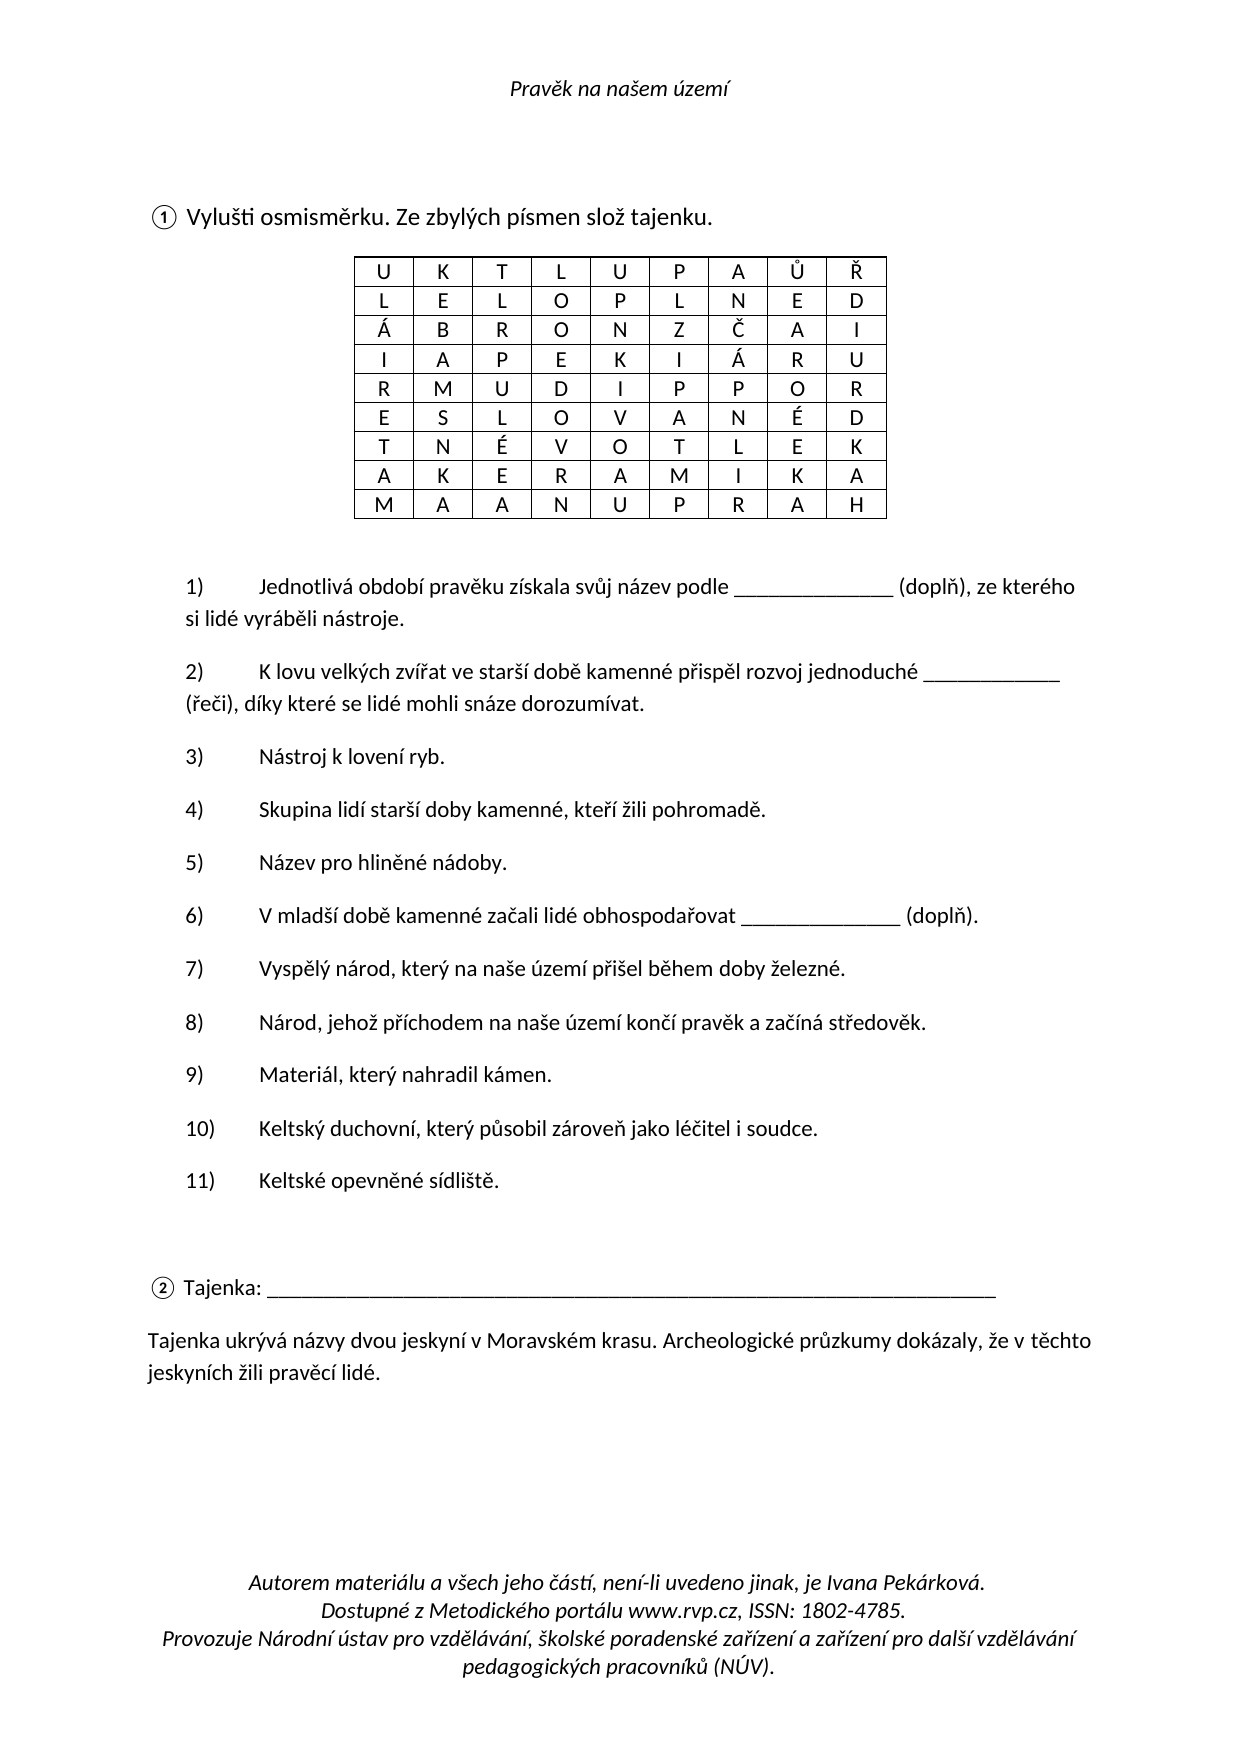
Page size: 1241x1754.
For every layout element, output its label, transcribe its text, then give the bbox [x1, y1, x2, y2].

table_cell I [591, 374, 649, 402]
list Keltské opevněné sídliště. [185, 1167, 1093, 1195]
table_header L [532, 258, 590, 286]
table_cell M [355, 490, 413, 518]
table_cell P [650, 490, 708, 518]
list Nástroj k lovení ryb. [185, 742, 1093, 771]
table_cell K [768, 461, 826, 489]
table_cell T [355, 432, 413, 460]
table_cell R [355, 374, 413, 402]
table_cell Z [650, 316, 708, 344]
table_cell O [532, 403, 590, 431]
list Jednotlivá období pravěku získala svůj název podle ______________ (doplň), ze kterého si lidé vyráběli nástroje. [185, 572, 1093, 632]
table_cell M [414, 374, 472, 402]
table_cell S [414, 403, 472, 431]
table_cell A [650, 403, 708, 431]
table_cell A [591, 461, 649, 489]
table_cell D [827, 287, 886, 314]
table_header K [414, 258, 472, 286]
table_cell U [473, 374, 531, 402]
table_cell L [709, 432, 767, 460]
list Materiál, který nahradil kámen. [185, 1061, 1093, 1089]
table_cell E [768, 287, 826, 314]
table_cell E [532, 345, 590, 373]
table_cell D [532, 374, 590, 402]
table_cell A [768, 490, 826, 518]
table_cell Á [709, 345, 767, 373]
list Skupina lidí starší doby kamenné, kteří žili pohromadě. [185, 796, 1093, 823]
table_cell O [591, 432, 649, 460]
table_cell N [532, 490, 590, 518]
list V mladší době kamenné začali lidé obhospodařovat ______________ (doplň). [185, 902, 1093, 929]
table_cell M [650, 461, 708, 489]
table_header P [650, 258, 708, 286]
table_cell L [650, 287, 708, 314]
table_cell Č [709, 316, 767, 344]
table_cell O [532, 287, 590, 314]
table_cell É [473, 432, 531, 460]
table_cell N [591, 316, 649, 344]
table_cell R [532, 461, 590, 489]
table_cell A [768, 316, 826, 344]
table_header Ř [827, 258, 886, 286]
table_cell D [827, 403, 886, 431]
list Vyspělý národ, který na naše území přišel během doby železné. [185, 954, 1093, 983]
list Keltský duchovní, který působil zároveň jako léčitel i soudce. [185, 1114, 1093, 1142]
table_cell P [473, 345, 531, 373]
table_cell T [650, 432, 708, 460]
text ② Tajenka: ________________________________________________________________ [148, 1273, 1093, 1301]
table_cell P [591, 287, 649, 314]
table_cell H [827, 490, 886, 518]
list Národ, jehož příchodem na naše území končí pravěk a začíná středověk. [185, 1008, 1093, 1036]
table_cell R [768, 345, 826, 373]
table_cell A [473, 490, 531, 518]
table_cell O [532, 316, 590, 344]
table_cell U [827, 345, 886, 373]
table_cell O [768, 374, 826, 402]
table_cell V [591, 403, 649, 431]
table_cell A [355, 461, 413, 489]
table_cell R [709, 490, 767, 518]
table_cell A [414, 345, 472, 373]
table_cell L [355, 287, 413, 314]
table_cell N [414, 432, 472, 460]
table_cell P [709, 374, 767, 402]
table_cell E [768, 432, 826, 460]
table_cell L [473, 403, 531, 431]
table_cell K [827, 432, 886, 460]
table_cell I [650, 345, 708, 373]
table_header A [709, 258, 767, 286]
table_cell E [355, 403, 413, 431]
list K lovu velkých zvířat ve starší době kamenné přispěl rozvoj jednoduché ____________ (řeči), díky které se lidé mohli snáze dorozumívat. [185, 657, 1093, 717]
table_cell I [355, 345, 413, 373]
table_header T [473, 258, 531, 286]
table_cell R [473, 316, 531, 344]
table_header Ů [768, 258, 826, 286]
table_cell N [709, 287, 767, 314]
table_cell E [414, 287, 472, 314]
table_cell N [709, 403, 767, 431]
table_cell A [827, 461, 886, 489]
table_cell P [650, 374, 708, 402]
table_cell E [473, 461, 531, 489]
list Název pro hliněné nádoby. [185, 848, 1093, 877]
table_cell I [827, 316, 886, 344]
table_cell K [414, 461, 472, 489]
table_cell V [532, 432, 590, 460]
text Tajenka ukrývá názvy dvou jeskyní v Moravském krasu. Archeologické průzkumy dokázaly, že v těchto jeskyních žili pravěcí lidé. [148, 1326, 1093, 1386]
table_cell I [709, 461, 767, 489]
table_cell L [473, 287, 531, 314]
table_cell A [414, 490, 472, 518]
table_header U [355, 258, 413, 286]
table_cell Á [355, 316, 413, 344]
table_cell R [827, 374, 886, 402]
table_header U [591, 258, 649, 286]
table_cell U [591, 490, 649, 518]
table_cell É [768, 403, 826, 431]
table_cell B [414, 316, 472, 344]
table_cell K [591, 345, 649, 373]
text ① Vylušti osmisměrku. Ze zbylých písmen slož tajenku. [148, 201, 1093, 231]
